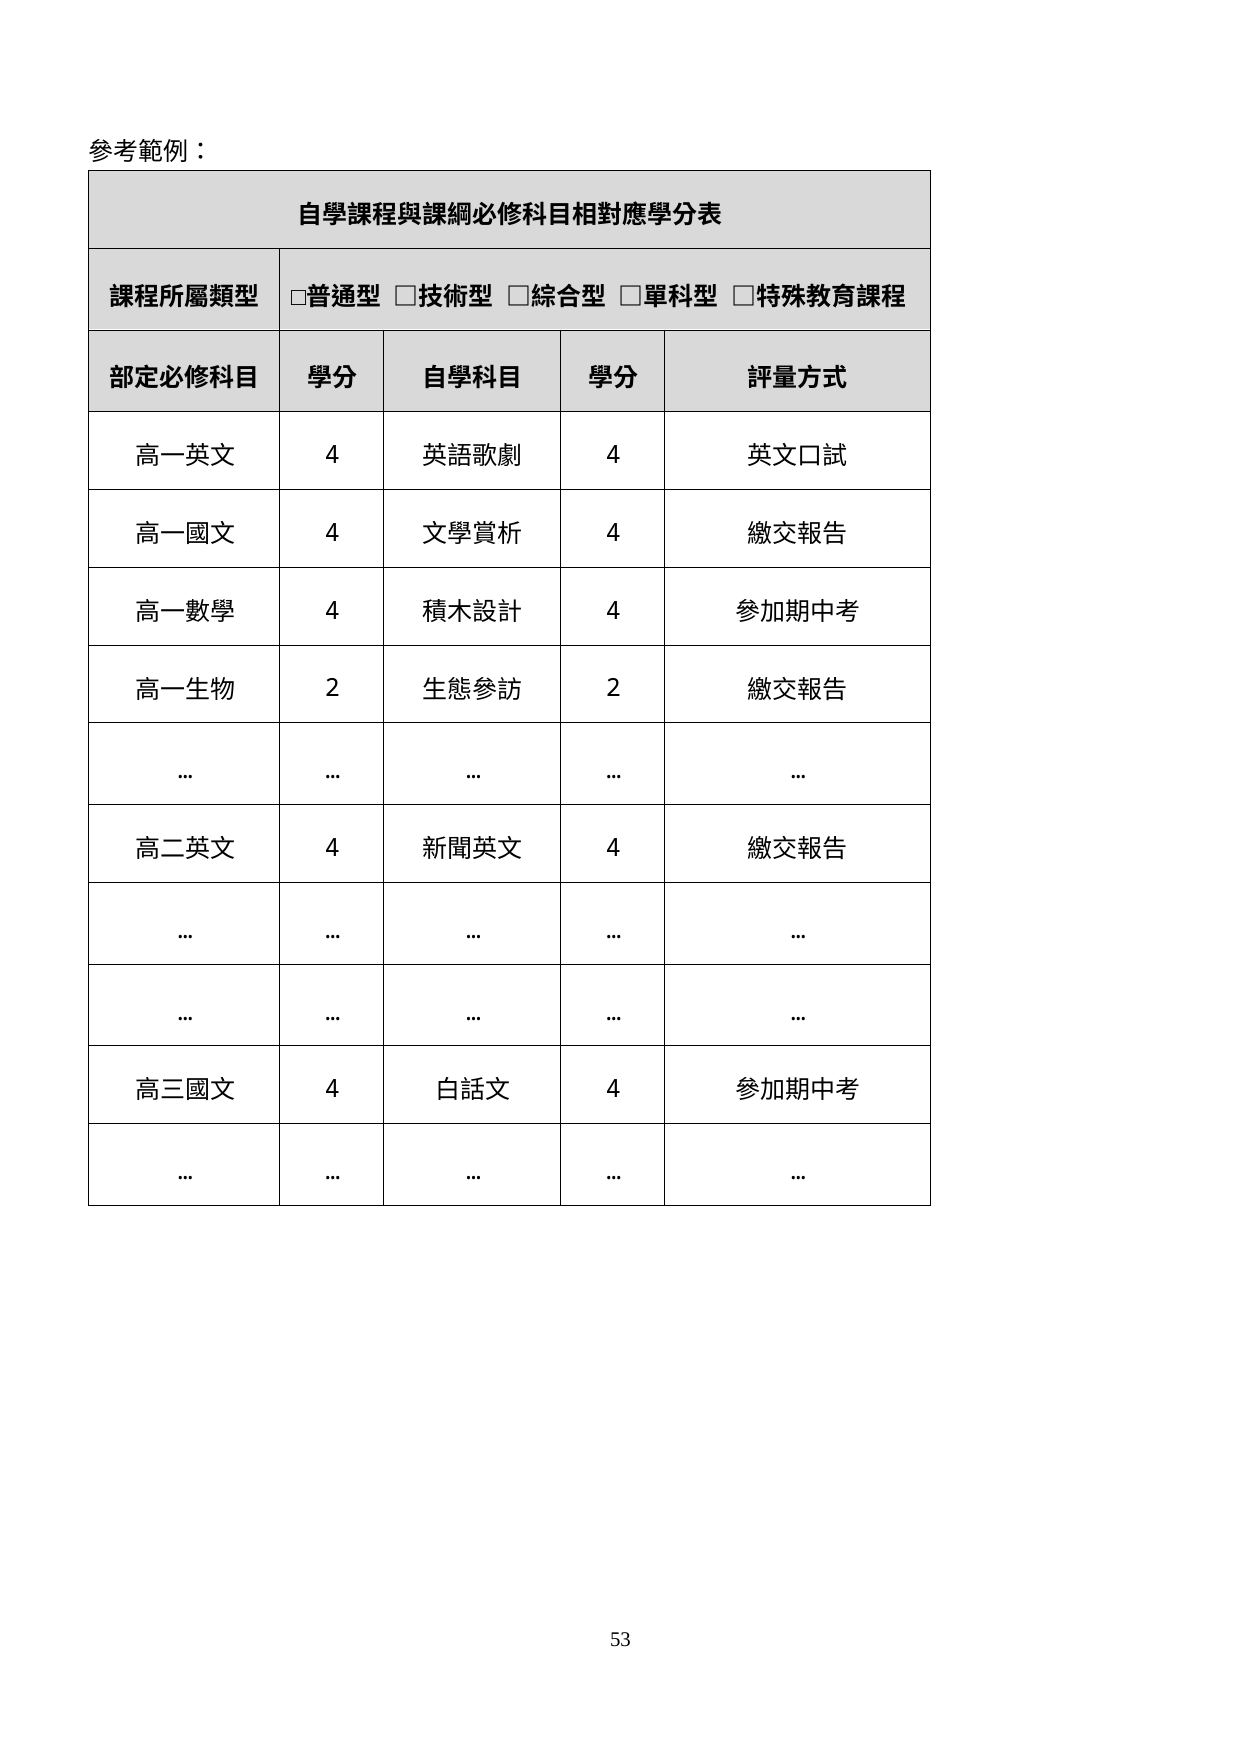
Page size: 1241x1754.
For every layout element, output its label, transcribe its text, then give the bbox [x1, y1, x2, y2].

table_cell 參加期中考 [665, 1046, 930, 1123]
table_cell … [561, 883, 664, 964]
table_cell □普通型 □技術型 □綜合型 □單科型 □特殊教育課程 [280, 249, 930, 329]
table_cell 繳交報告 [665, 805, 930, 882]
table_cell 評量方式 [665, 331, 930, 411]
table_cell 白話文 [384, 1046, 560, 1123]
table_cell 參加期中考 [665, 568, 930, 644]
table_cell … [89, 965, 279, 1045]
table_cell 4 [280, 490, 383, 567]
table_cell 4 [280, 1046, 383, 1123]
table_cell 高一生物 [89, 646, 279, 722]
table_cell 4 [561, 805, 664, 882]
table_cell … [561, 1124, 664, 1205]
text 參考範例： [89, 108, 1152, 170]
table_cell … [89, 1124, 279, 1205]
table_cell … [280, 1124, 383, 1205]
table_cell … [561, 723, 664, 804]
table_cell 高二英文 [89, 805, 279, 882]
table_cell … [280, 723, 383, 804]
table_cell 4 [561, 490, 664, 567]
table_cell … [665, 965, 930, 1045]
table_cell 2 [280, 646, 383, 722]
table_cell 4 [280, 412, 383, 489]
table_cell … [280, 965, 383, 1045]
table_cell 部定必修科目 [89, 331, 279, 411]
table_cell 4 [280, 805, 383, 882]
table_cell 4 [561, 1046, 664, 1123]
table_cell 新聞英文 [384, 805, 560, 882]
table_cell … [384, 723, 560, 804]
table_cell 高一數學 [89, 568, 279, 644]
table_cell 英語歌劇 [384, 412, 560, 489]
table_cell … [89, 883, 279, 964]
table_cell … [384, 965, 560, 1045]
table_cell 生態參訪 [384, 646, 560, 722]
table_cell … [384, 883, 560, 964]
table_cell 高一英文 [89, 412, 279, 489]
table_cell 自學科目 [384, 331, 560, 411]
table_cell 高一國文 [89, 490, 279, 567]
table_cell 2 [561, 646, 664, 722]
table_cell 繳交報告 [665, 646, 930, 722]
table_cell 積木設計 [384, 568, 560, 644]
table_cell 4 [561, 568, 664, 644]
table_cell 英文口試 [665, 412, 930, 489]
table_cell … [665, 723, 930, 804]
table_cell … [280, 883, 383, 964]
table_cell 高三國文 [89, 1046, 279, 1123]
table_cell 文學賞析 [384, 490, 560, 567]
table_cell 4 [561, 412, 664, 489]
table_header 自學課程與課綱必修科目相對應學分表 [89, 171, 930, 248]
table_cell … [561, 965, 664, 1045]
table_cell 課程所屬類型 [89, 249, 279, 329]
table_cell 學分 [561, 331, 664, 411]
table_cell 學分 [280, 331, 383, 411]
table_cell 繳交報告 [665, 490, 930, 567]
table_cell … [384, 1124, 560, 1205]
table_cell … [665, 1124, 930, 1205]
table_cell … [89, 723, 279, 804]
table_cell 4 [280, 568, 383, 644]
table_cell … [665, 883, 930, 964]
